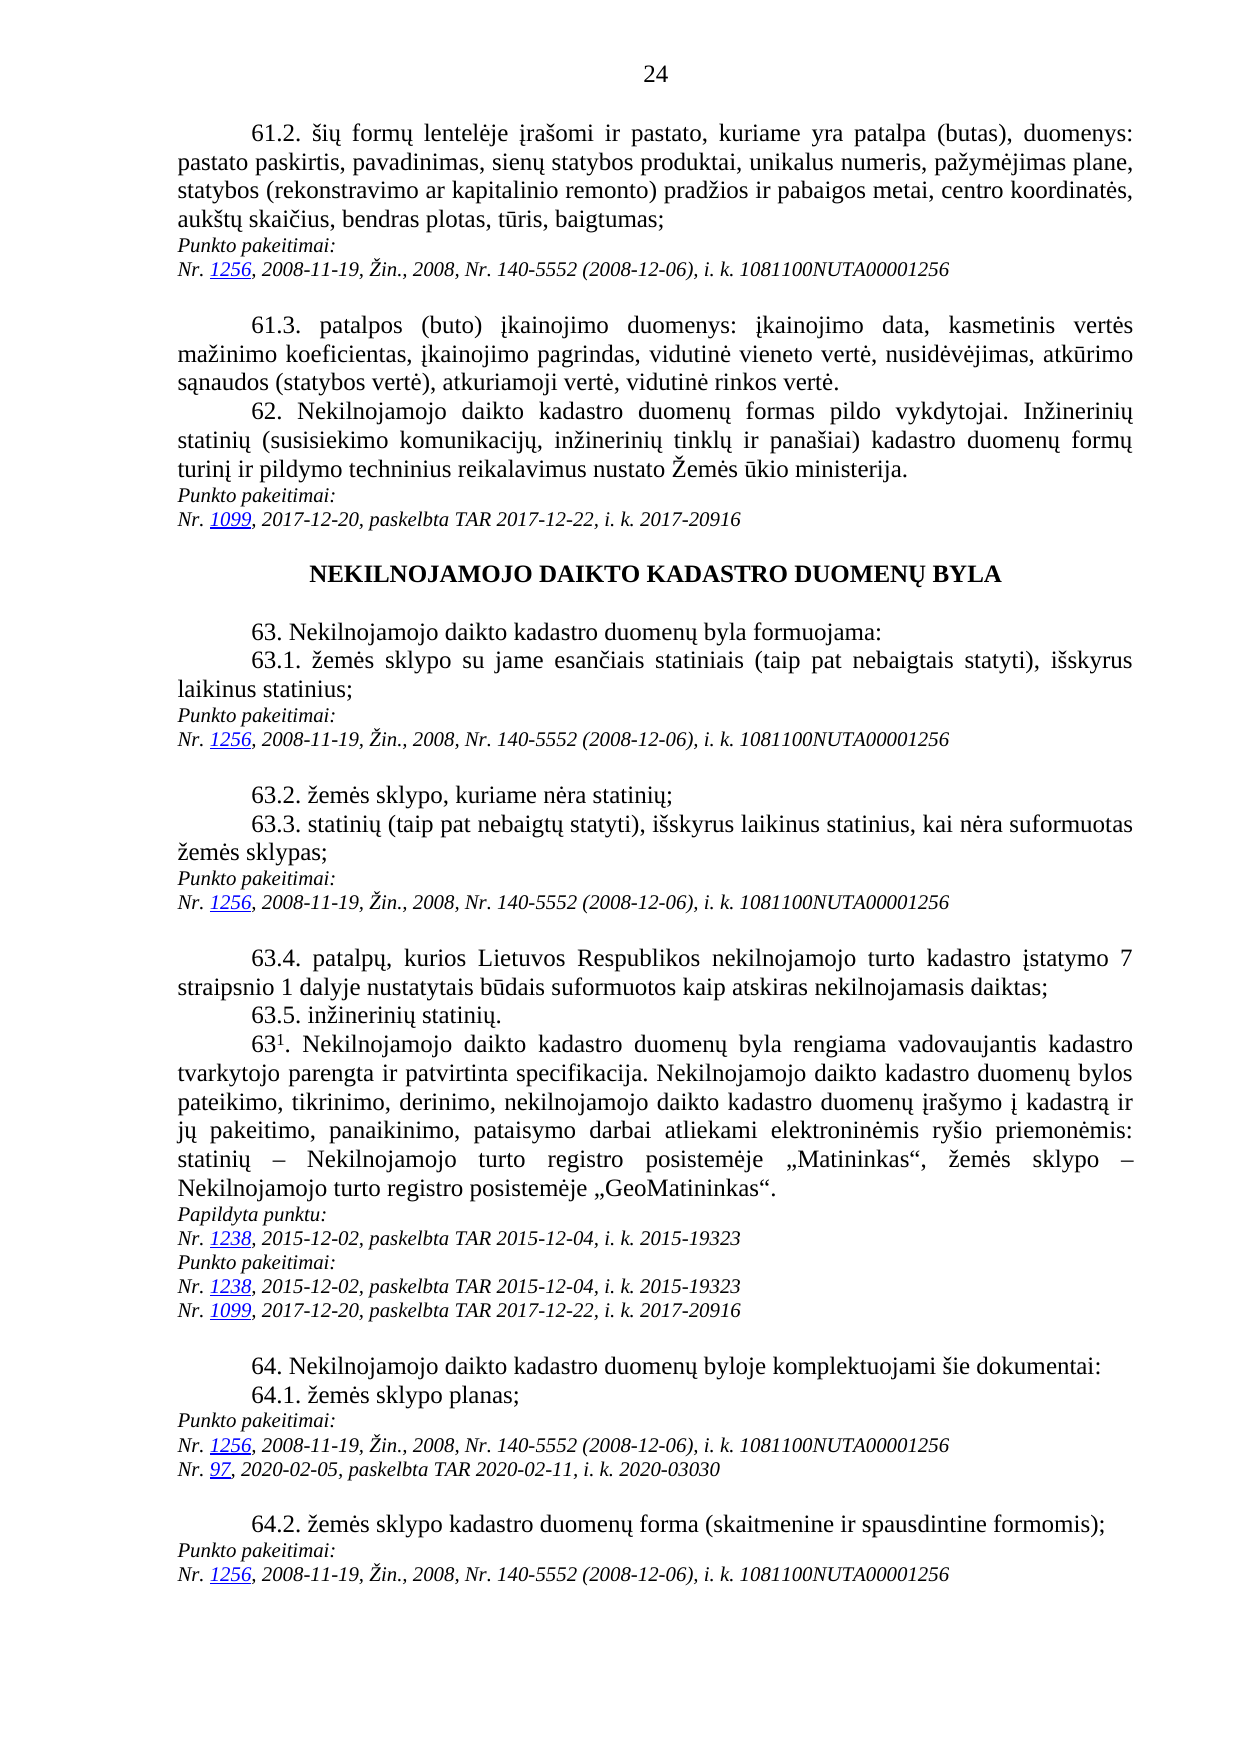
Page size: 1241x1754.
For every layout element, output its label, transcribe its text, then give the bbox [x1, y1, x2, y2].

text 63.5. inžinerinių statinių. [177, 1001, 1134, 1029]
text Nr. 1256, 2008-11-19, Žin., 2008, Nr. 140-5552 (2008-12-06), i. k. 1081100NUTA00001256 [177, 1432, 1134, 1457]
text 631. Nekilnojamojo daikto kadastro duomenų byla rengiama vadovaujantis kadastro tvarkytojo parengta ir patvirtinta specifikacija. Nekilnojamojo daikto kadastro duomenų bylos pateikimo, tikrinimo, derinimo, nekilnojamojo daikto kadastro duomenų įrašymo į kadastrą ir jų pakeitimo, panaikinimo, pataisymo darbai atliekami elektroninėmis ryšio priemonėmis: statinių – Nekilnojamojo turto registro posistemėje „Matininkas“, žemės sklypo – Nekilnojamojo turto registro posistemėje „GeoMatininkas“. [177, 1029, 1134, 1202]
text Nr. 1256, 2008-11-19, Žin., 2008, Nr. 140-5552 (2008-12-06), i. k. 1081100NUTA00001256 [177, 1562, 1134, 1586]
text Nr. 1256, 2008-11-19, Žin., 2008, Nr. 140-5552 (2008-12-06), i. k. 1081100NUTA00001256 [177, 890, 1134, 914]
text Punkto pakeitimai: [177, 866, 1134, 890]
text 63.4. patalpų, kurios Lietuvos Respublikos nekilnojamojo turto kadastro įstatymo 7 straipsnio 1 dalyje nustatytais būdais suformuotos kaip atskiras nekilnojamasis daiktas; [177, 943, 1134, 1001]
text Nr. 1238, 2015-12-02, paskelbta TAR 2015-12-04, i. k. 2015-19323 [177, 1226, 1134, 1250]
text 63. Nekilnojamojo daikto kadastro duomenų byla formuojama: [177, 617, 1134, 646]
text 64. Nekilnojamojo daikto kadastro duomenų byloje komplektuojami šie dokumentai: [177, 1351, 1134, 1380]
text 61.2. šių formų lentelėje įrašomi ir pastato, kuriame yra patalpa (butas), duomenys: pastato paskirtis, pavadinimas, sienų statybos produktai, unikalus numeris, pažymėjimas plane, statybos (rekonstravimo ar kapitalinio remonto) pradžios ir pabaigos metai, centro koordinatės, aukštų skaičius, bendras plotas, tūris, baigtumas; [177, 118, 1134, 233]
text Punkto pakeitimai: [177, 1250, 1134, 1274]
text Nr. 1256, 2008-11-19, Žin., 2008, Nr. 140-5552 (2008-12-06), i. k. 1081100NUTA00001256 [177, 727, 1134, 751]
text 63.3. statinių (taip pat nebaigtų statyti), išskyrus laikinus statinius, kai nėra suformuotas žemės sklypas; [177, 809, 1134, 866]
text 62. Nekilnojamojo daikto kadastro duomenų formas pildo vykdytojai. Inžinerinių statinių (susisiekimo komunikacijų, inžinerinių tinklų ir panašiai) kadastro duomenų formų turinį ir pildymo techninius reikalavimus nustato Žemės ūkio ministerija. [177, 396, 1134, 482]
text Nr. 1238, 2015-12-02, paskelbta TAR 2015-12-04, i. k. 2015-19323 [177, 1274, 1134, 1298]
text Nr. 1099, 2017-12-20, paskelbta TAR 2017-12-22, i. k. 2017-20916 [177, 507, 1134, 531]
text Punkto pakeitimai: [177, 1408, 1134, 1432]
text Nr. 97, 2020-02-05, paskelbta TAR 2020-02-11, i. k. 2020-03030 [177, 1457, 1134, 1481]
text Papildyta punktu: [177, 1202, 1134, 1226]
text Punkto pakeitimai: [177, 233, 1134, 257]
text Nr. 1256, 2008-11-19, Žin., 2008, Nr. 140-5552 (2008-12-06), i. k. 1081100NUTA00001256 [177, 257, 1134, 281]
text 64.2. žemės sklypo kadastro duomenų forma (skaitmenine ir spausdintine formomis); [177, 1509, 1134, 1538]
text 63.1. žemės sklypo su jame esančiais statiniais (taip pat nebaigtais statyti), išskyrus laikinus statinius; [177, 646, 1134, 703]
text Punkto pakeitimai: [177, 482, 1134, 507]
text Punkto pakeitimai: [177, 1538, 1134, 1562]
text Nr. 1099, 2017-12-20, paskelbta TAR 2017-12-22, i. k. 2017-20916 [177, 1298, 1134, 1322]
text Punkto pakeitimai: [177, 703, 1134, 727]
text 61.3. patalpos (buto) įkainojimo duomenys: įkainojimo data, kasmetinis vertės mažinimo koeficientas, įkainojimo pagrindas, vidutinė vieneto vertė, nusidėvėjimas, atkūrimo sąnaudos (statybos vertė), atkuriamoji vertė, vidutinė rinkos vertė. [177, 310, 1134, 396]
text 64.1. žemės sklypo planas; [177, 1380, 1134, 1408]
text 63.2. žemės sklypo, kuriame nėra statinių; [177, 780, 1134, 809]
subtitle Nekilnojamojo daikto kadastro duomenų byla [177, 559, 1134, 588]
